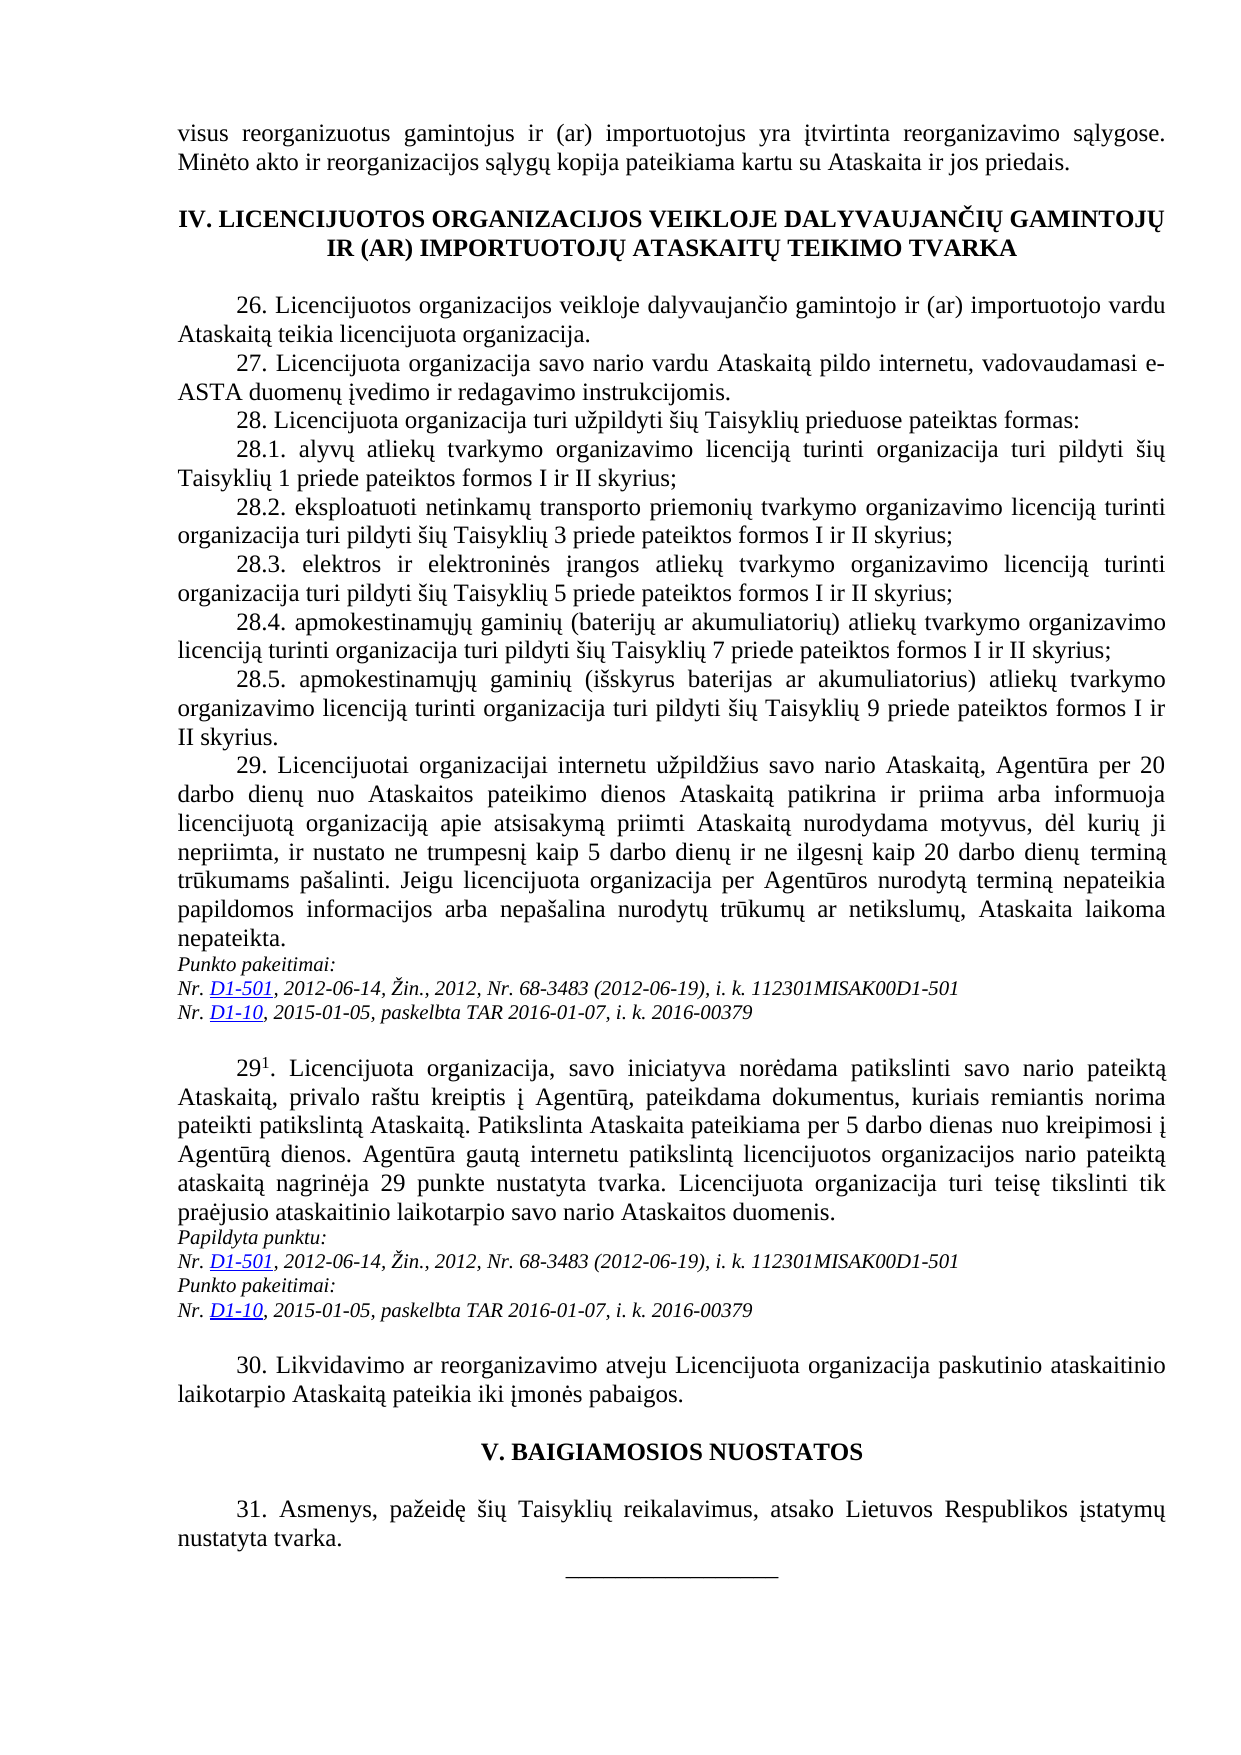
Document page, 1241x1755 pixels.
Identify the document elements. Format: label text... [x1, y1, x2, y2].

text Punkto pakeitimai: [177, 1273, 1166, 1297]
text 31. Asmenys, pažeidę šių Taisyklių reikalavimus, atsako Lietuvos Respublikos įstatymų nustatyta tvarka. [177, 1494, 1166, 1552]
text _________________ [177, 1552, 1166, 1580]
text 29. Licencijuotai organizacijai internetu užpildžius savo nario Ataskaitą, Agentūra per 20 darbo dienų nuo Ataskaitos pateikimo dienos Ataskaitą patikrina ir priima arba informuoja licencijuotą organizaciją apie atsisakymą priimti Ataskaitą nurodydama motyvus, dėl kurių ji nepriimta, ir nustato ne trumpesnį kaip 5 darbo dienų ir ne ilgesnį kaip 20 darbo dienų terminą trūkumams pašalinti. Jeigu licencijuota organizacija per Agentūros nurodytą terminą nepateikia papildomos informacijos arba nepašalina nurodytų trūkumų ar netikslumų, Ataskaita laikoma nepateikta. [177, 751, 1166, 952]
text V. BAIGIAMOSIOS NUOSTATOS [177, 1437, 1166, 1465]
text Nr. D1-501, 2012-06-14, Žin., 2012, Nr. 68-3483 (2012-06-19), i. k. 112301MISAK00D1-501 [177, 976, 1166, 1000]
text visus reorganizuotus gamintojus ir (ar) importuotojus yra įtvirtinta reorganizavimo sąlygose. Minėto akto ir reorganizacijos sąlygų kopija pateikiama kartu su Ataskaita ir jos priedais. [177, 118, 1166, 176]
text IV. LICENCIJUOTOS ORGANIZACIJOS VEIKLOJE DALYVAUJANČIŲ GAMINTOJŲ IR (AR) IMPORTUOTOJŲ ATASKAITŲ TEIKIMO TVARKA [177, 204, 1166, 262]
text Papildyta punktu: [177, 1225, 1166, 1249]
text 28.3. elektros ir elektroninės įrangos atliekų tvarkymo organizavimo licenciją turinti organizacija turi pildyti šių Taisyklių 5 priede pateiktos formos I ir II skyrius; [177, 549, 1166, 607]
text Nr. D1-10, 2015-01-05, paskelbta TAR 2016-01-07, i. k. 2016-00379 [177, 1297, 1166, 1322]
text 28.5. apmokestinamųjų gaminių (išskyrus baterijas ar akumuliatorius) atliekų tvarkymo organizavimo licenciją turinti organizacija turi pildyti šių Taisyklių 9 priede pateiktos formos I ir II skyrius. [177, 664, 1166, 751]
text Punkto pakeitimai: [177, 952, 1166, 976]
text 28.4. apmokestinamųjų gaminių (baterijų ar akumuliatorių) atliekų tvarkymo organizavimo licenciją turinti organizacija turi pildyti šių Taisyklių 7 priede pateiktos formos I ir II skyrius; [177, 607, 1166, 664]
text 26. Licencijuotos organizacijos veikloje dalyvaujančio gamintojo ir (ar) importuotojo vardu Ataskaitą teikia licencijuota organizacija. [177, 291, 1166, 348]
text Nr. D1-10, 2015-01-05, paskelbta TAR 2016-01-07, i. k. 2016-00379 [177, 1000, 1166, 1024]
text 28. Licencijuota organizacija turi užpildyti šių Taisyklių prieduose pateiktas formas: [177, 406, 1166, 434]
text 28.2. eksploatuoti netinkamų transporto priemonių tvarkymo organizavimo licenciją turinti organizacija turi pildyti šių Taisyklių 3 priede pateiktos formos I ir II skyrius; [177, 492, 1166, 549]
text 28.1. alyvų atliekų tvarkymo organizavimo licenciją turinti organizacija turi pildyti šių Taisyklių 1 priede pateiktos formos I ir II skyrius; [177, 434, 1166, 492]
text 27. Licencijuota organizacija savo nario vardu Ataskaitą pildo internetu, vadovaudamasi e-ASTA duomenų įvedimo ir redagavimo instrukcijomis. [177, 348, 1166, 406]
text 30. Likvidavimo ar reorganizavimo atveju Licencijuota organizacija paskutinio ataskaitinio laikotarpio Ataskaitą pateikia iki įmonės pabaigos. [177, 1350, 1166, 1408]
text Nr. D1-501, 2012-06-14, Žin., 2012, Nr. 68-3483 (2012-06-19), i. k. 112301MISAK00D1-501 [177, 1249, 1166, 1273]
text 291. Licencijuota organizacija, savo iniciatyva norėdama patikslinti savo nario pateiktą Ataskaitą, privalo raštu kreiptis į Agentūrą, pateikdama dokumentus, kuriais remiantis norima pateikti patikslintą Ataskaitą. Patikslinta Ataskaita pateikiama per 5 darbo dienas nuo kreipimosi į Agentūrą dienos. Agentūra gautą internetu patikslintą licencijuotos organizacijos nario pateiktą ataskaitą nagrinėja 29 punkte nustatyta tvarka. Licencijuota organizacija turi teisę tikslinti tik praėjusio ataskaitinio laikotarpio savo nario Ataskaitos duomenis. [177, 1053, 1166, 1225]
